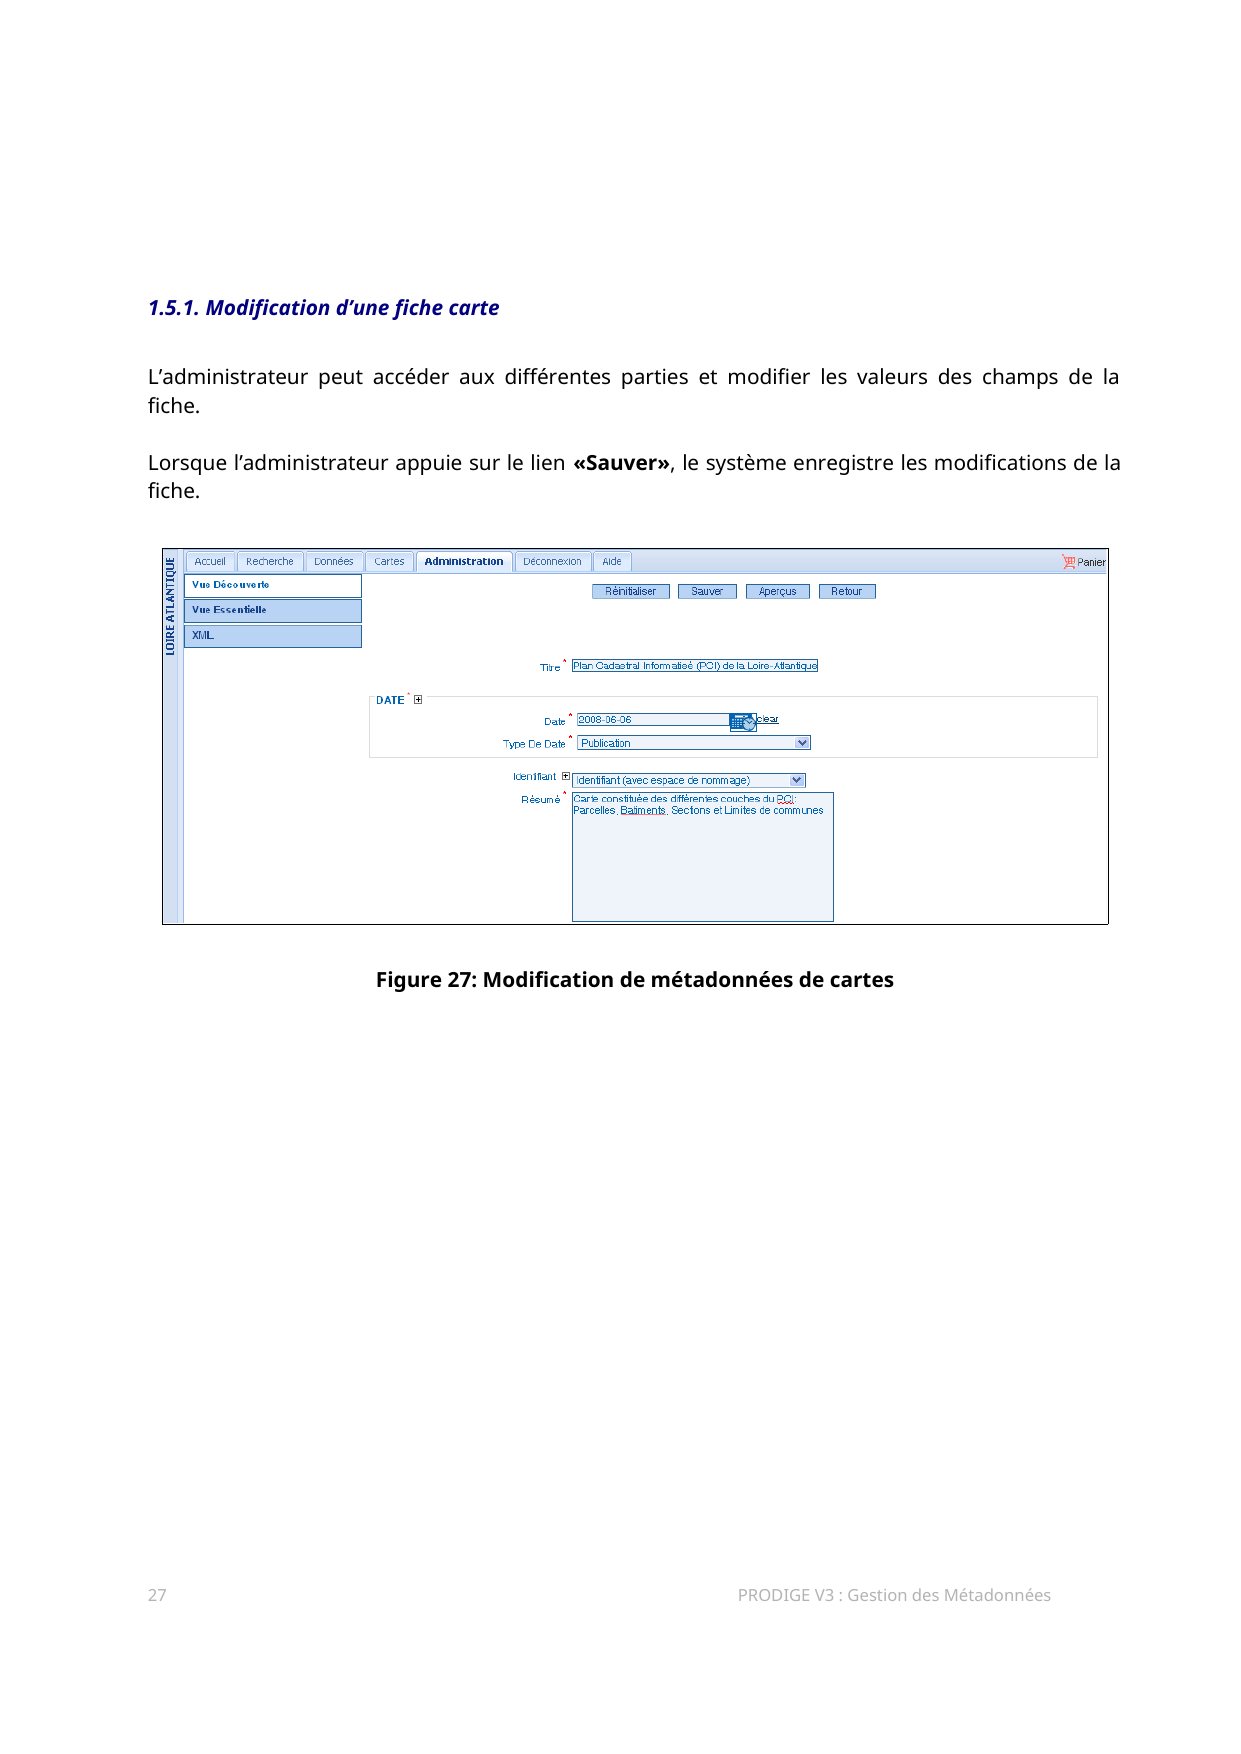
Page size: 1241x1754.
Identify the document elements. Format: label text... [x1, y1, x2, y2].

text Figure 27: Modification de métadonnées de cartes [148, 965, 1122, 993]
picture [163, 549, 1107, 923]
subtitle Modification d’une fiche carte [148, 293, 1122, 322]
text Lorsque l’administrateur appuie sur le lien «Sauver», le système enregistre les modifications de la fiche. [148, 448, 1122, 505]
text L’administrateur peut accéder aux différentes parties et modifier les valeurs des champs de la fiche. [148, 362, 1122, 419]
